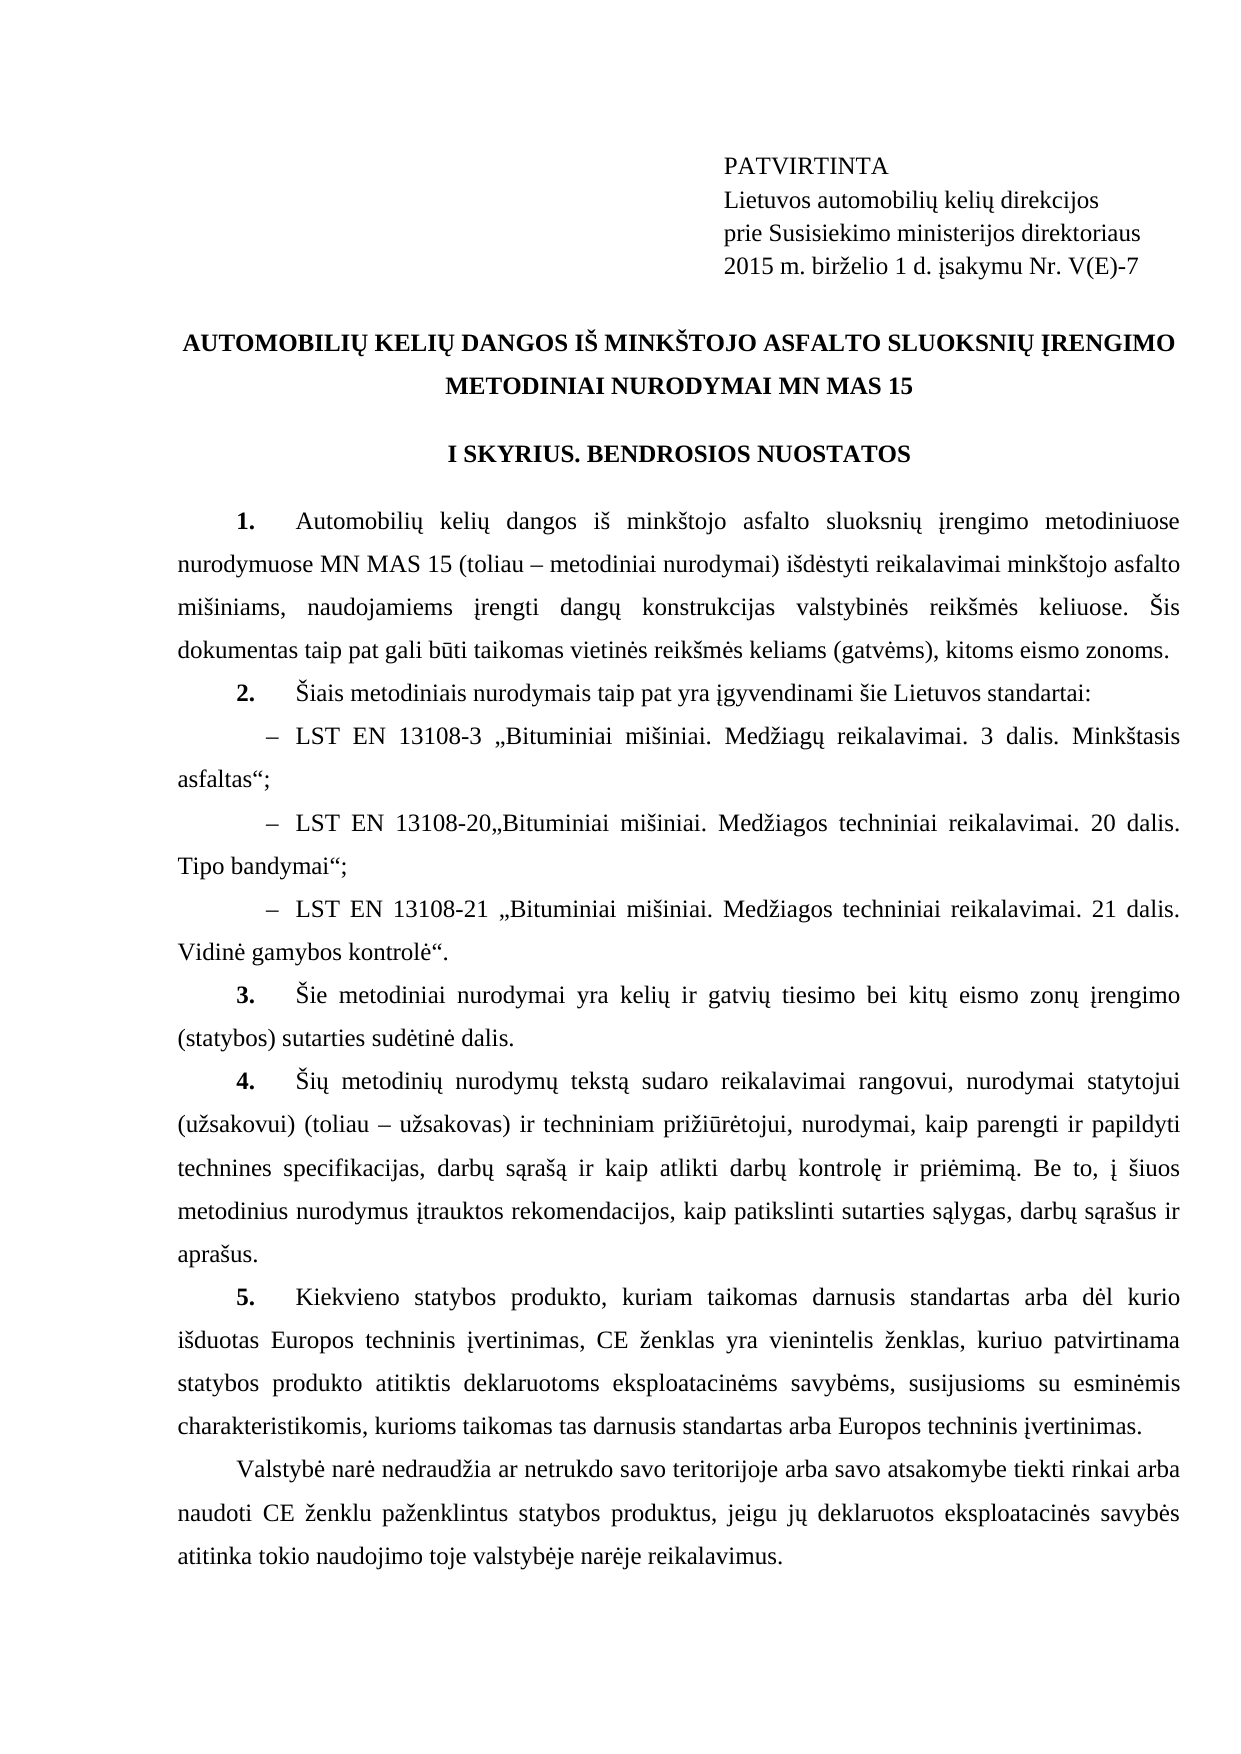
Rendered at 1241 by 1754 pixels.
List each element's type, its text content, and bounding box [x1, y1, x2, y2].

text – LST EN 13108-3 „Bituminiai mišiniai. Medžiagų reikalavimai. 3 dalis. Minkštasis asfaltas“; [177, 721, 1181, 793]
text Lietuvos automobilių kelių direkcijos [177, 180, 1181, 213]
text 5. Kiekvieno statybos produkto, kuriam taikomas darnusis standartas arba dėl kurio išduotas Europos techninis įvertinimas, CE ženklas yra vienintelis ženklas, kuriuo patvirtinama statybos produkto atitiktis deklaruotoms eksploatacinėms savybėms, susijusioms su esminėmis charakteristikomis, kurioms taikomas tas darnusis standartas arba Europos techninis įvertinimas. [177, 1282, 1181, 1440]
text 2015 m. birželio 1 d. įsakymu Nr. V(E)-7 [177, 247, 1181, 280]
text PATVIRTINTA [177, 147, 1181, 180]
text I SKYRIUS. BENDROSIOS NUOSTATOS [177, 439, 1181, 467]
text 3. Šie metodiniai nurodymai yra kelių ir gatvių tiesimo bei kitų eismo zonų įrengimo (statybos) sutarties sudėtinė dalis. [177, 980, 1181, 1052]
text – LST EN 13108-20„Bituminiai mišiniai. Medžiagos techniniai reikalavimai. 20 dalis. Tipo bandymai“; [177, 808, 1181, 879]
text – LST EN 13108-21 „Bituminiai mišiniai. Medžiagos techniniai reikalavimai. 21 dalis. Vidinė gamybos kontrolė“. [177, 894, 1181, 966]
text Valstybė narė nedraudžia ar netrukdo savo teritorijoje arba savo atsakomybe tiekti rinkai arba naudoti CE ženklu paženklintus statybos produktus, jeigu jų deklaruotos eksploatacinės savybės atitinka tokio naudojimo toje valstybėje narėje reikalavimus. [177, 1454, 1181, 1569]
text 4. Šių metodinių nurodymų tekstą sudaro reikalavimai rangovui, nurodymai statytojui (užsakovui) (toliau – užsakovas) ir techniniam prižiūrėtojui, nurodymai, kaip parengti ir papildyti technines specifikacijas, darbų sąrašą ir kaip atlikti darbų kontrolę ir priėmimą. Be to, į šiuos metodinius nurodymus įtrauktos rekomendacijos, kaip patikslinti sutarties sąlygas, darbų sąrašus ir aprašus. [177, 1066, 1181, 1268]
text Automobilių kelių dangos iš minkštojo asfalto sluoksnių įrengimo metodiniai nurodymai MN MAS 15 [177, 328, 1181, 400]
text prie Susisiekimo ministerijos direktoriaus [177, 213, 1181, 247]
text 1. Automobilių kelių dangos iš minkštojo asfalto sluoksnių įrengimo metodiniuose nurodymuose MN MAS 15 (toliau – metodiniai nurodymai) išdėstyti reikalavimai minkštojo asfalto mišiniams, naudojamiems įrengti dangų konstrukcijas valstybinės reikšmės keliuose. Šis dokumentas taip pat gali būti taikomas vietinės reikšmės keliams (gatvėms), kitoms eismo zonoms. [177, 506, 1181, 664]
text 2. Šiais metodiniais nurodymais taip pat yra įgyvendinami šie Lietuvos standartai: [177, 678, 1181, 707]
